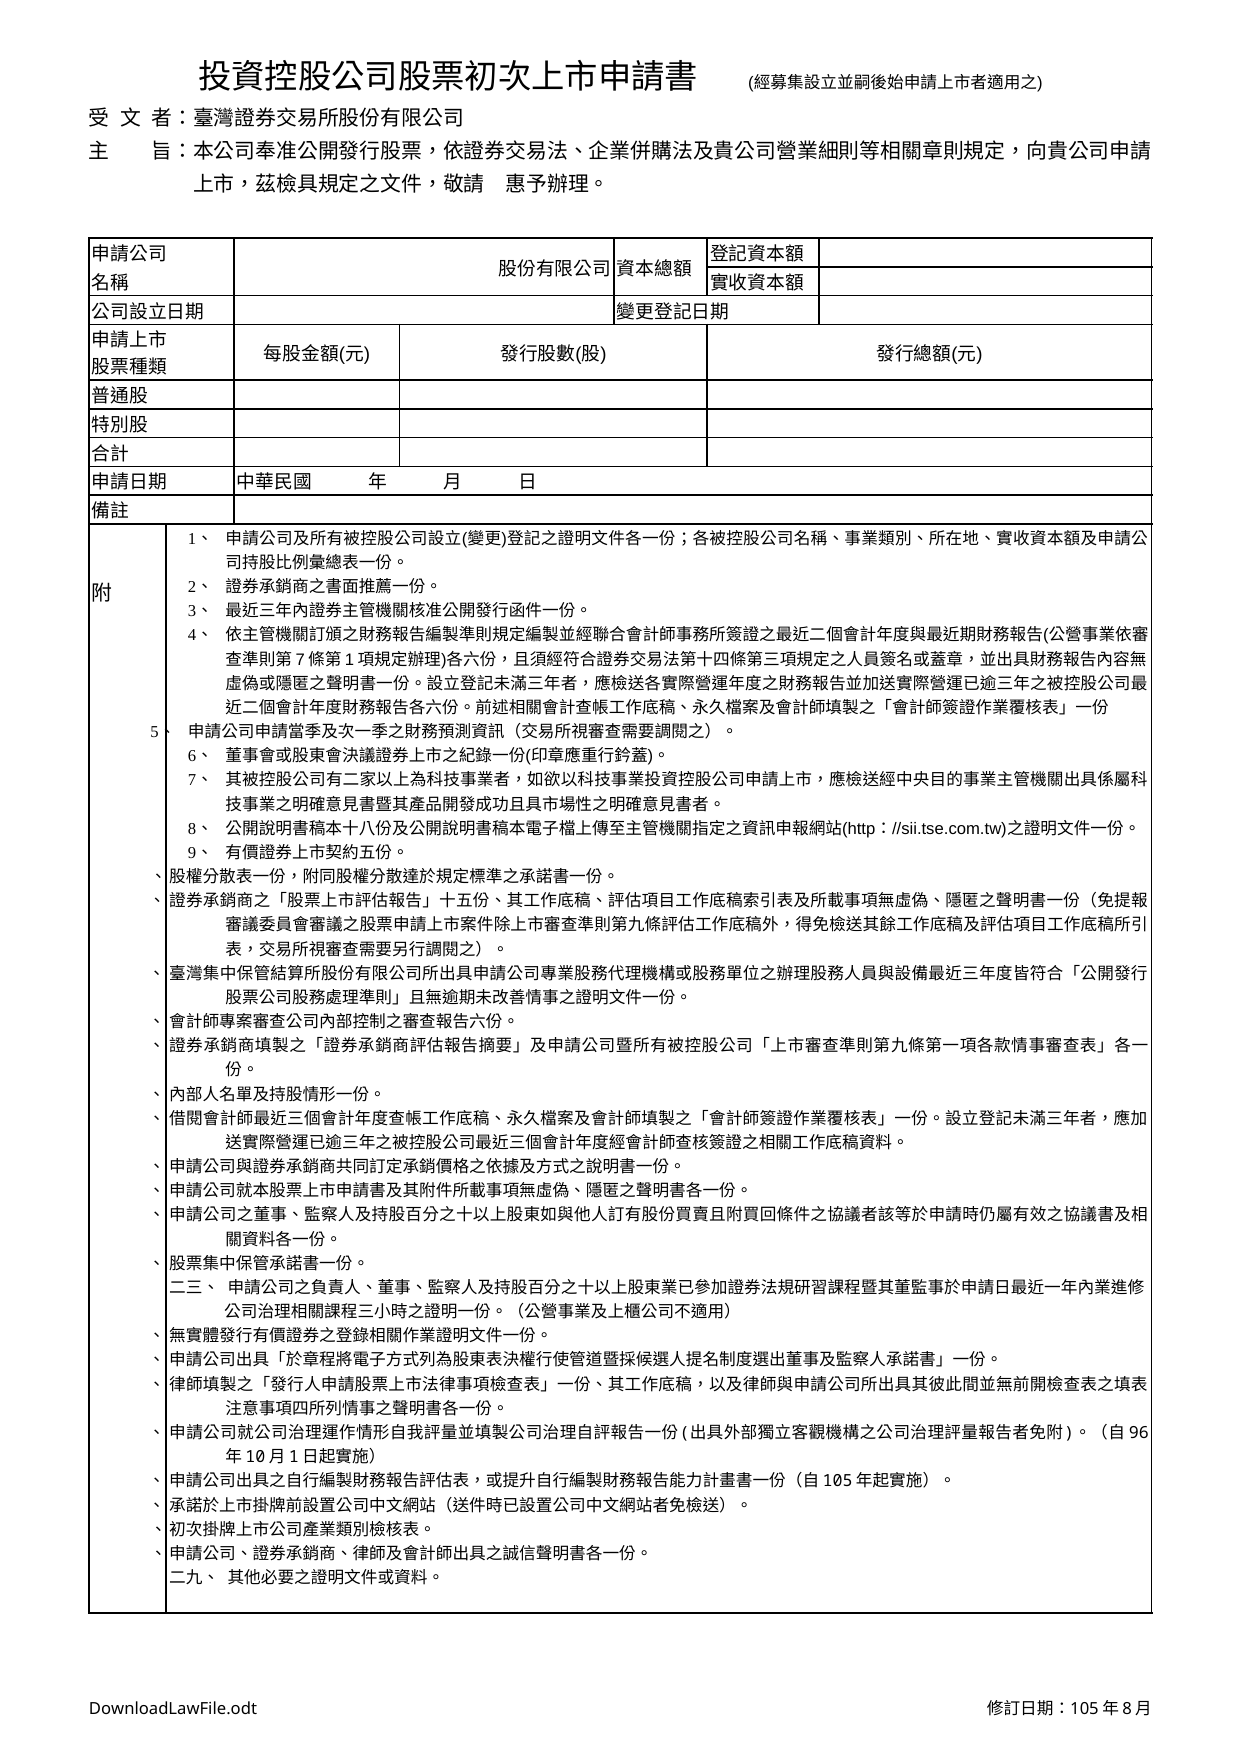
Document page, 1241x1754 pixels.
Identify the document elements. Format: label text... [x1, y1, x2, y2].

table_cell [708, 410, 1151, 437]
table_header 股份有限公司 [235, 239, 613, 295]
table_cell 發行總額(元) [708, 325, 1151, 379]
table_cell 實收資本額 [708, 268, 818, 295]
table_cell [235, 296, 613, 323]
table_cell [235, 496, 1151, 523]
table_cell [400, 438, 706, 466]
table_cell 公司設立日期 [90, 296, 233, 323]
text 投資控股公司股票初次上市申請書 (經募集設立並嗣後始申請上市者適用之) [89, 50, 1152, 98]
table_cell [235, 438, 399, 466]
table_cell [708, 381, 1151, 408]
table_header [820, 239, 1151, 266]
table_cell 中華民國 年 月 日 [235, 467, 1151, 494]
table_cell 名稱 [90, 266, 233, 295]
table_cell [708, 438, 1151, 466]
text 主 旨：本公司奉准公開發行股票，依證券交易法、企業併購法及貴公司營業細則等相關章則規定，向貴公司申請上市，茲檢具規定之文件，敬請 惠予辦理。 [89, 131, 1152, 198]
text 受 文 者：臺灣證券交易所股份有限公司 [89, 98, 1152, 131]
table_cell 申請日期 [90, 467, 233, 494]
table_cell 普通股 [90, 381, 233, 408]
table_cell 發行股數(股) [400, 325, 706, 379]
table_cell [400, 381, 706, 408]
table_cell 特別股 [90, 410, 233, 437]
table_cell [400, 410, 706, 437]
table_cell [235, 381, 399, 408]
table_cell 備註 [90, 496, 233, 523]
table_header 登記資本額 [708, 239, 818, 266]
table_cell 申請公司及所有被控股公司設立(變更)登記之證明文件各一份；各被控股公司名稱、事業類別、所在地、實收資本額及申請公司持股比例彙總表一份。 證券承銷商之書面推薦一份。 最近三年內證券主管機關核准公開發行函件一份。 依主管機關訂頒之財務報告編製準則規定編製並經聯合會計師事務所簽證之最近二個會計年度與最近期財務報告(公營事業依審查準則第7條第1項規定辦理)各六份，且須經符合證券交易法第十四條第三項規定之人員簽名或蓋章，並出具財務報告內容無虛偽或隱匿之聲明書一份。設立登記未滿三年者，應檢送各實際營運年度之財務報告並加送實際營運已逾三年之被控股公司最近二個會計年度財務報告各六份。前述相關會計查帳工作底稿、永久檔案及會計師填製之「會計師簽證作業覆核表」一份 申請公司申請當季及次一季之財務預測資訊（交易所視審查需要調閱之）。 董事會或股東會決議證券上市之紀錄一份(印章應重行鈐蓋)。 其被控股公司有二家以上為科技事業者，如欲以科技事業投資控股公司申請上市，應檢送經中央目的事業主管機關出具係屬科技事業之明確意見書暨其產品開發成功且具市場性之明確意見書者。 公開說明書稿本十八份及公開說明書稿本電子檔上傳至主管機關指定之資訊申報網站(http：//sii.tse.com.tw)之證明文件一份。 有價證券上市契約五份。 股權分散表一份，附同股權分散達於規定標準之承諾書一份。 證券承銷商之「股票上市評估報告」十五份、其工作底稿、評估項目工作底稿索引表及所載事項無虛偽、隱匿之聲明書一份（免提報審議委員會審議之股票申請上市案件除上市審查準則第九條評估工作底稿外，得免檢送其餘工作底稿及評估項目工作底稿所引表，交易所視審查需要另行調閱之）。 臺灣集中保管結算所股份有限公司所出具申請公司專業股務代理機構或股務單位之辦理股務人員與設備最近三年度皆符合「公開發行股票公司股務處理準則」且無逾期未改善情事之證明文件一份。 會計師專案審查公司內部控制之審查報告六份。 證券承銷商填製之「證券承銷商評估報告摘要」及申請公司暨所有被控股公司「上市審查準則第九條第一項各款情事審查表」各一份。 內部人名單及持股情形一份。 借閱會計師最近三個會計年度查帳工作底稿、永久檔案及會計師填製之「會計師簽證作業覆核表」一份。設立登記未滿三年者，應加送實際營運已逾三年之被控股公司最近三個會計年度經會計師查核簽證之相關工作底稿資料。 申請公司與證券承銷商共同訂定承銷價格之依據及方式之說明書一份。 申請公司就本股票上市申請書及其附件所載事項無虛偽、隱匿之聲明書各一份。 申請公司之董事、監察人及持股百分之十以上股東如與他人訂有股份買賣且附買回條件之協議者該等於申請時仍屬有效之協議書及相關資料各一份。 股票集中保管承諾書一份。 二三、 申請公司之負責人、董事、監察人及持股百分之十以上股東業已參加證券法規研習課程暨其董監事於申請日最近一年內業進修公司治理相關課程三小時之證明一份。（公營事業及上櫃公司不適用） 無實體發行有價證券之登錄相關作業證明文件一份。 申請公司出具「於章程將電子方式列為股東表決權行使管道暨採候選人提名制度選出董事及監察人承諾書」一份。 律師填製之「發行人申請股票上市法律事項檢查表」一份、其工作底稿，以及律師與申請公司所出具其彼此間並無前開檢查表之填表注意事項四所列情事之聲明書各一份。 申請公司就公司治理運作情形自我評量並填製公司治理自評報告一份(出具外部獨立客觀機構之公司治理評量報告者免附)。（自96年10月1日起實施） 申請公司出具之自行編製財務報告評估表，或提升自行編製財務報告能力計畫書一份（自105年起實施）。 承諾於上市掛牌前設置公司中文網站（送件時已設置公司中文網站者免檢送）。 初次掛牌上市公司產業類別檢核表。 申請公司、證券承銷商、律師及會計師出具之誠信聲明書各一份。 二九、 其他必要之證明文件或資料。 [167, 525, 1151, 1612]
table_cell 申請上市 股票種類 [90, 325, 233, 379]
table_header 資本總額 [615, 239, 706, 295]
table_header 申請公司 [90, 239, 233, 266]
table_cell 合計 [90, 438, 233, 466]
table_cell [820, 268, 1151, 295]
table_cell 附 件 [90, 525, 165, 1612]
table_cell [235, 410, 399, 437]
table_cell 每股金額(元) [235, 325, 399, 379]
table_cell [820, 296, 1151, 323]
table_cell 變更登記日期 [615, 296, 818, 323]
